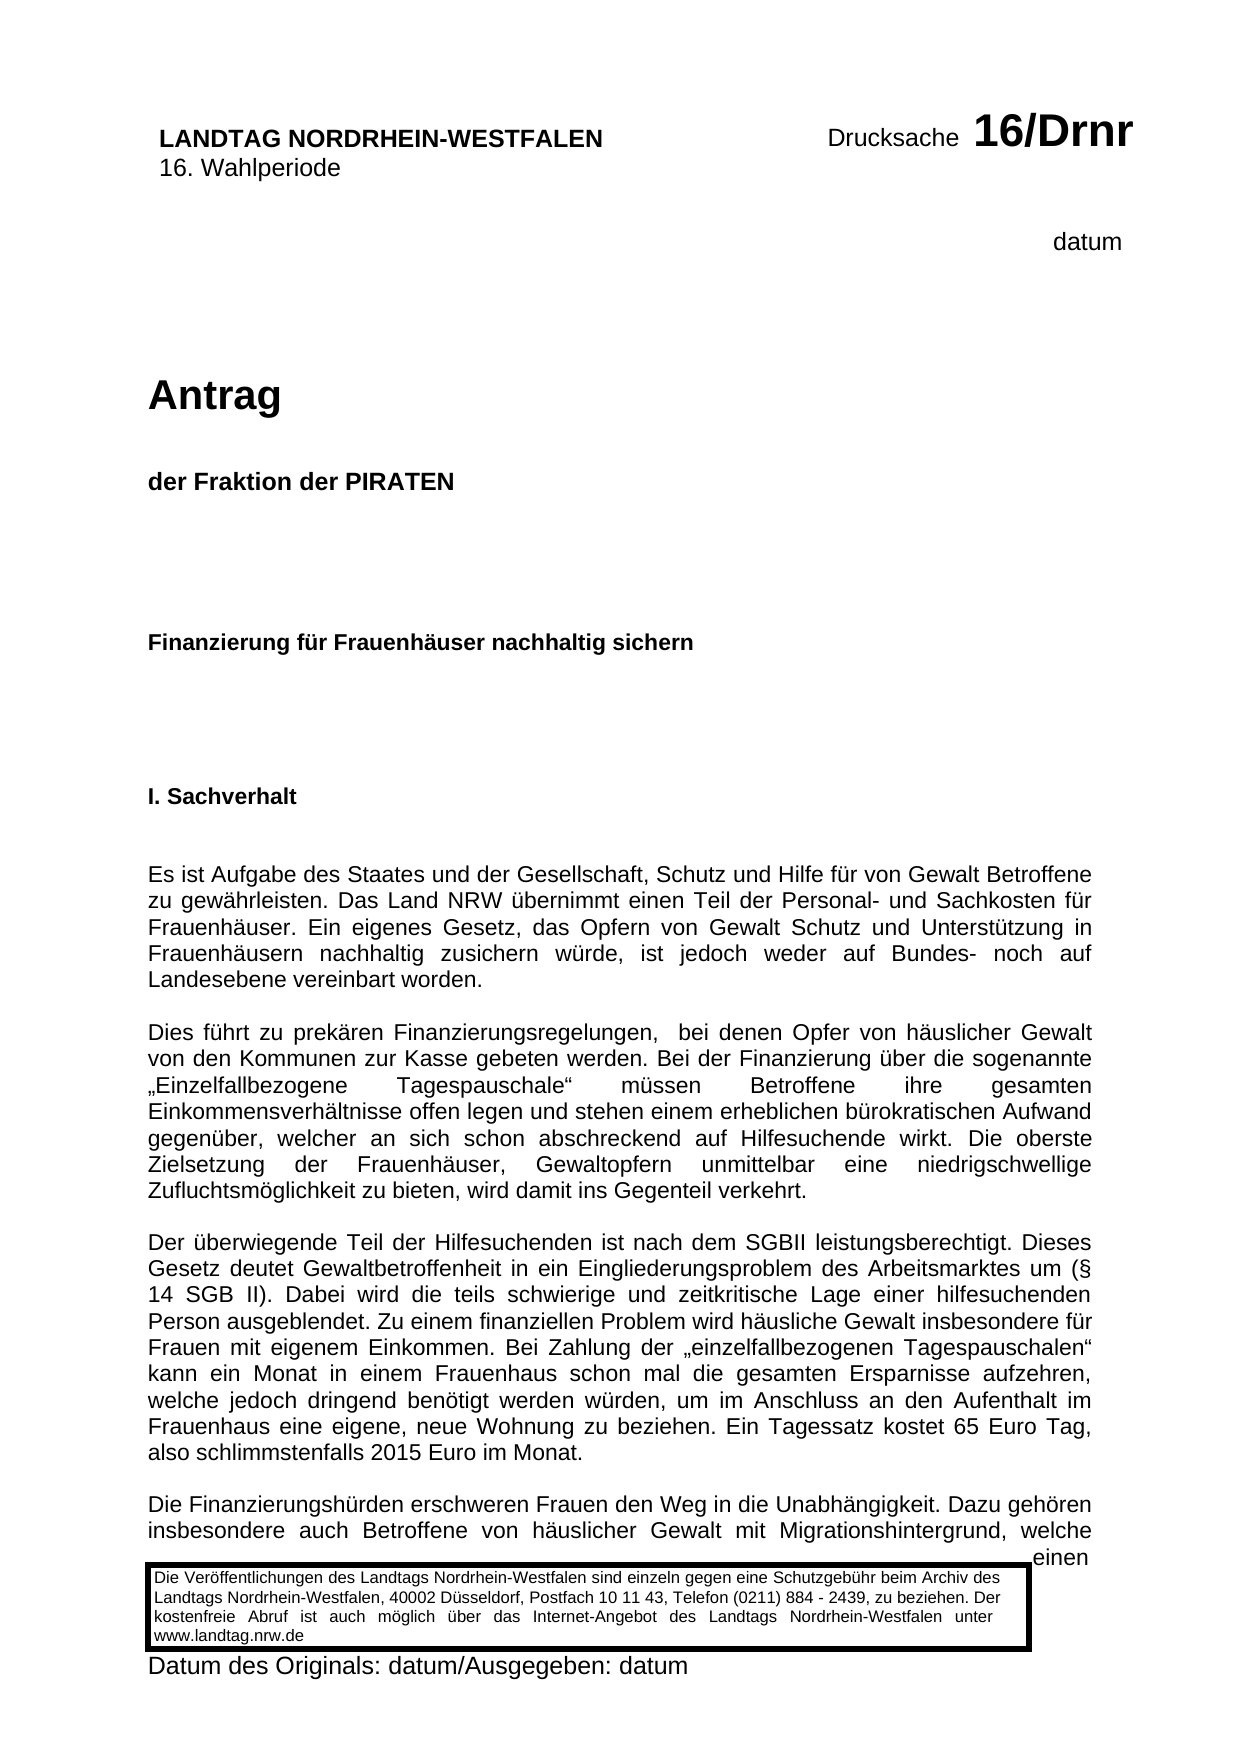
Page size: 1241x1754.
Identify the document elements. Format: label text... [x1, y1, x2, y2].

text Der überwiegende Teil der Hilfesuchenden ist nach dem SGBII leistungsberechtigt. Dieses Gesetz deutet Gewaltbetroffenheit in ein Eingliederungsproblem des Arbeitsmarktes um (§ 14 SGB II). Dabei wird die teils schwierige und zeitkritische Lage einer hilfesuchenden Person ausgeblendet. Zu einem finanziellen Problem wird häusliche Gewalt insbesondere für Frauen mit eigenem Einkommen. Bei Zahlung der „einzelfallbezogenen Tagespauschalen“ kann ein Monat in einem Frauenhaus schon mal die gesamten Ersparnisse aufzehren, welche jedoch dringend benötigt werden würden, um im Anschluss an den Aufenthalt im Frauenhaus eine eigene, neue Wohnung zu beziehen. Ein Tagessatz kostet 65 Euro Tag, also schlimmstenfalls 2015 Euro im Monat. [148, 1228, 1092, 1466]
text Finanzierung für Frauenhäuser nachhaltig sichern [148, 629, 1092, 656]
text I. Sachverhalt [148, 783, 1092, 809]
text Es ist Aufgabe des Staates und der Gesellschaft, Schutz und Hilfe für von Gewalt Betroffene zu gewährleisten. Das Land NRW übernimmt einen Teil der Personal- und Sachkosten für Frauenhäuser. Ein eigenes Gesetz, das Opfern von Gewalt Schutz und Unterstützung in Frauenhäusern nachhaltig zusichern würde, ist jedoch weder auf Bundes- noch auf Landesebene vereinbart worden. [148, 861, 1092, 993]
text Antrag [148, 371, 1092, 419]
text Dies führt zu prekären Finanzierungsregelungen, bei denen Opfer von häuslicher Gewalt von den Kommunen zur Kasse gebeten werden. Bei der Finanzierung über die sogenannte „Einzelfallbezogene Tagespauschale“ müssen Betroffene ihre gesamten Einkommensverhältnisse offen legen und stehen einem erheblichen bürokratischen Aufwand gegenüber, welcher an sich schon abschreckend auf Hilfesuchende wirkt. Die oberste Zielsetzung der Frauenhäuser, Gewaltopfern unmittelbar eine niedrigschwellige Zufluchtsmöglichkeit zu bieten, wird damit ins Gegenteil verkehrt. [148, 1019, 1092, 1203]
text Die Finanzierungshürden erschweren Frauen den Weg in die Unabhängigkeit. Dazu gehören insbesondere auch Betroffene von häuslicher Gewalt mit Migrationshintergrund, welche einen [148, 1491, 1092, 1570]
text der Fraktion der PIRATEN [148, 467, 1092, 495]
